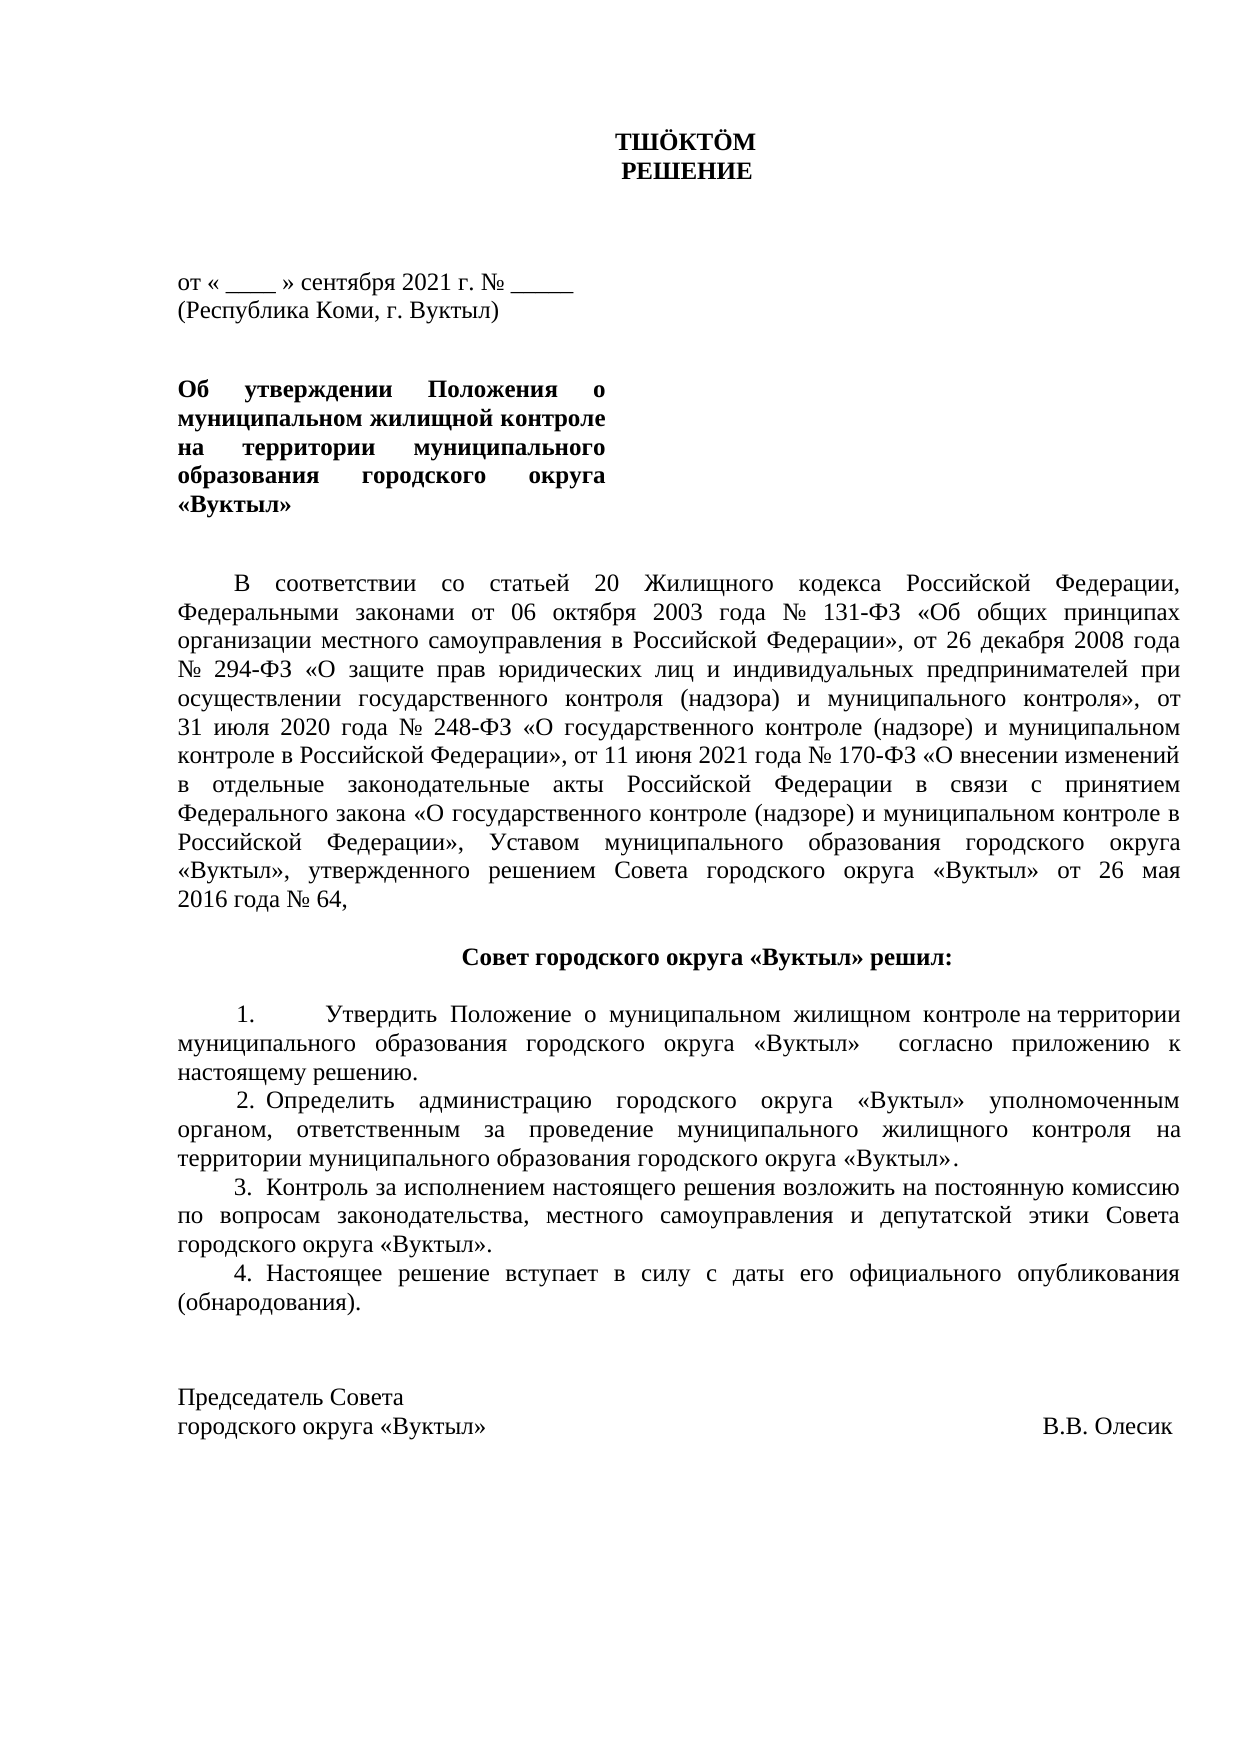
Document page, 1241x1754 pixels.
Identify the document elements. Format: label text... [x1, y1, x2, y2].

subtitle Настоящее решение вступает в силу с даты его официального опубликования (обнародования). [177, 1258, 1181, 1315]
text (Республика Коми, г. Вуктыл) [177, 295, 1181, 324]
text [1172, 156, 1181, 185]
text В соответствии со статьей 20 Жилищного кодекса Российской Федерации, Федеральными законами от 06 октября 2003 года № 131-ФЗ «Об общих принципах организации местного самоуправления в Российской Федерации», от 26 декабря 2008 года № 294-ФЗ «О защите прав юридических лиц и индивидуальных предпринимателей при осуществлении государственного контроля (надзора) и муниципального контроля», от 31 июля 2020 года № 248-ФЗ «О государственного контроле (надзоре) и муниципальном контроле в Российской Федерации», от 11 июня 2021 года № 170-ФЗ «О внесении изменений в отдельные законодательные акты Российской Федерации в связи с принятием Федерального закона «О государственного контроле (надзоре) и муниципальном контроле в Российской Федерации», Уставом муниципального образования городского округа «Вуктыл», утвержденного решением Совета городского округа «Вуктыл» от 26 мая 2016 года № 64, [177, 568, 1181, 913]
text [1172, 127, 1181, 156]
text от « ____ » сентября 2021 г. № _____ [177, 267, 1076, 295]
text Председатель Совета [177, 1382, 1181, 1411]
text Об утверждении Положения о муниципальном жилищной контроле на территории муниципального образования городского округа «Вуктыл» [177, 374, 606, 518]
list Определить администрацию городского округа «Вуктыл» уполномоченным органом, ответственным за проведение муниципального жилищного контроля на территории муниципального образования городского округа «Вуктыл». [177, 1085, 1181, 1172]
list Утвердить Положение о муниципальном жилищном контроле на территории муниципального образования городского округа «Вуктыл» согласно приложению к настоящему решению. [177, 999, 1181, 1085]
text Совет городского округа «Вуктыл» решил: [177, 942, 1181, 970]
text РЕШЕНИЕ [196, 156, 1076, 185]
text ТШÖКТÖМ [196, 127, 1076, 156]
text городского округа «Вуктыл» В.В. Олесик [177, 1411, 1181, 1439]
subtitle Контроль за исполнением настоящего решения возложить на постоянную комиссию по вопросам законодательства, местного самоуправления и депутатской этики Совета городского округа «Вуктыл». [177, 1172, 1181, 1258]
